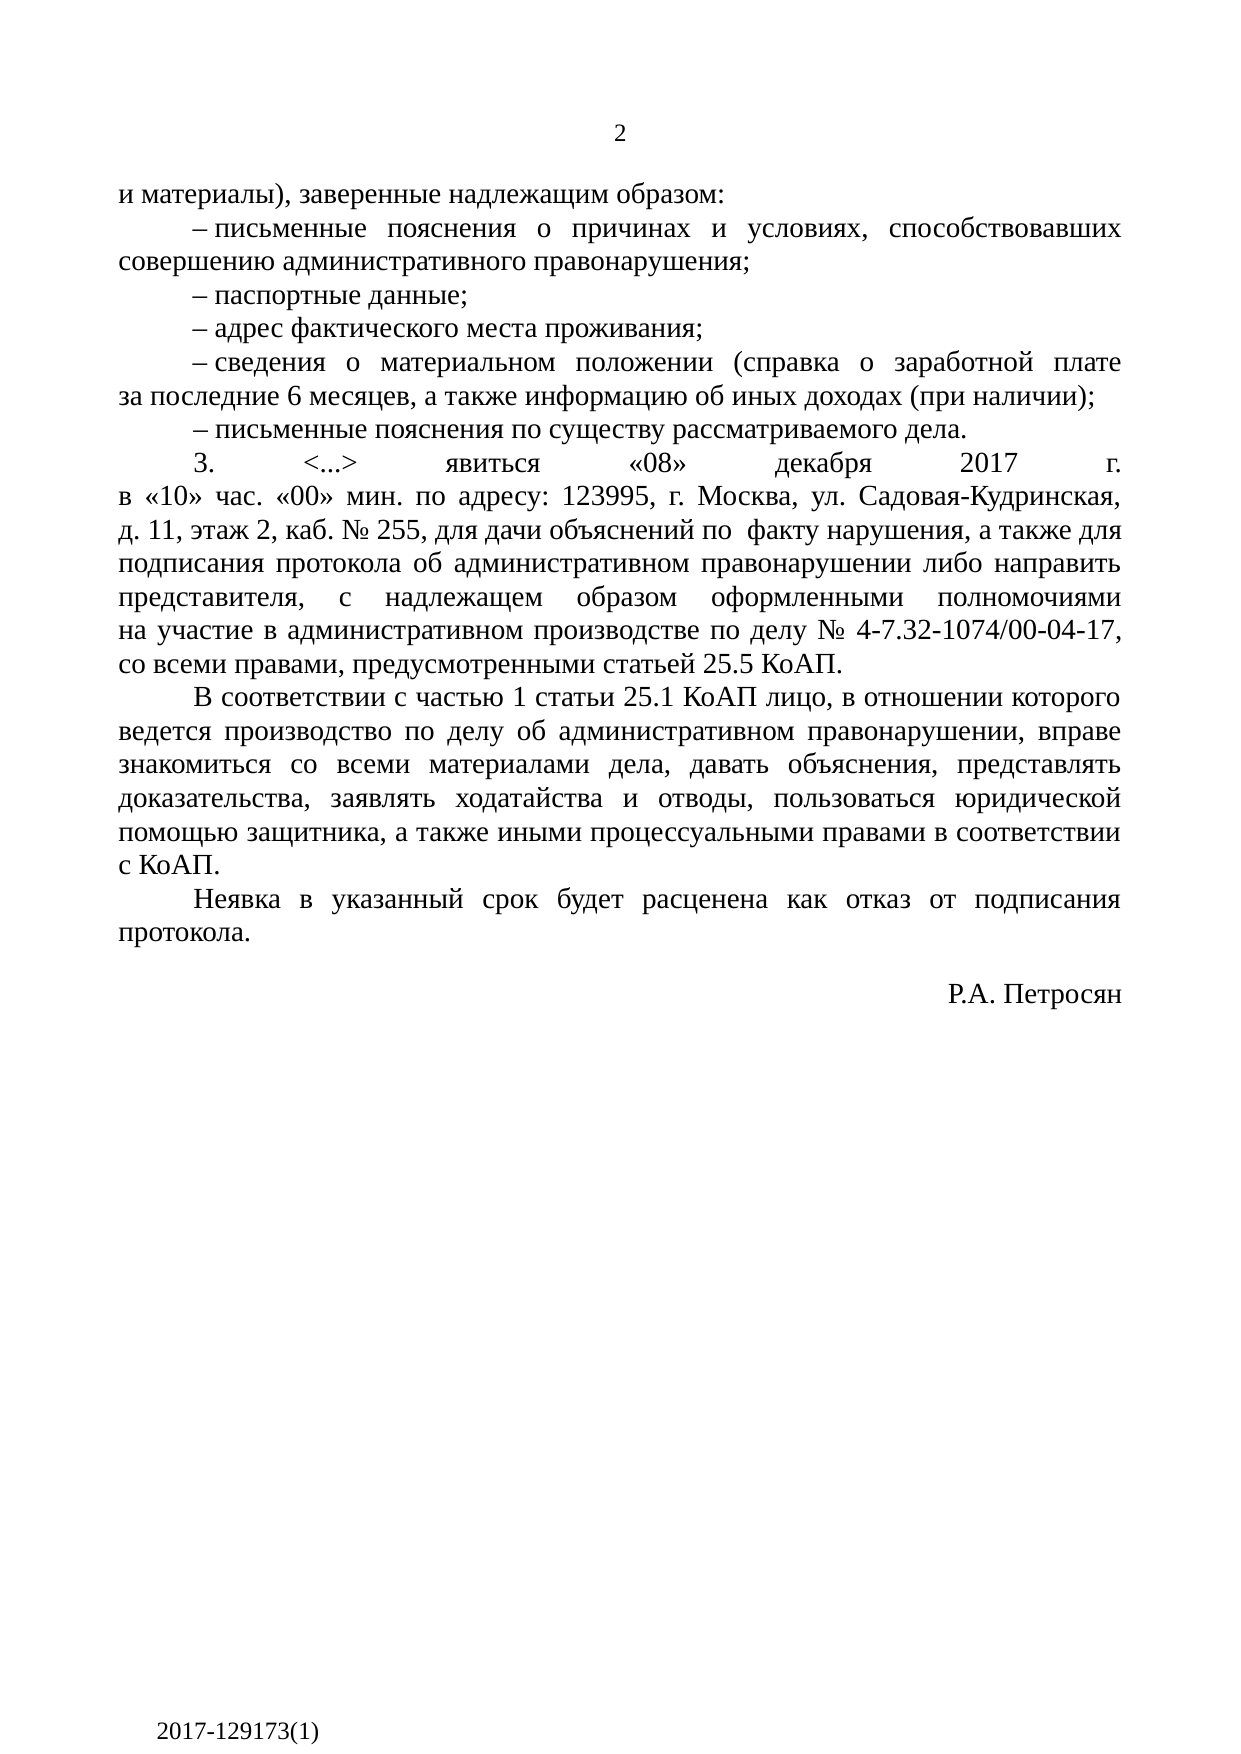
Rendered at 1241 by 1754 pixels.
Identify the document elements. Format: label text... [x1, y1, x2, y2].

text – паспортные данные; [118, 277, 1122, 311]
text Р.А. Петросян [118, 977, 1122, 1010]
text – адрес фактического места проживания; [118, 311, 1122, 344]
text и материалы), заверенные надлежащим образом: [118, 176, 1122, 210]
text 3. <...> явиться «08» декабря 2017 г. в «10» час. «00» мин. по адресу: 123995, г. Москва, ул. Садовая-Кудринская, д. 11, этаж 2, каб. № 255, для дачи объяснений по факту нарушения, а также для подписания протокола об административном правонарушении либо направить представителя, с надлежащем образом оформленными полномочиями на участие в административном производстве по делу № 4-7.32-1074/00-04-17, со всеми правами, предусмотренными статьей 25.5 КоАП. [118, 445, 1122, 679]
text – письменные пояснения о причинах и условиях, способствовавших совершению административного правонарушения; [118, 210, 1122, 277]
text – сведения о материальном положении (справка о заработной плате за последние 6 месяцев, а также информацию об иных доходах (при наличии); [118, 344, 1122, 411]
text Неявка в указанный срок будет расценена как отказ от подписания протокола. [118, 881, 1122, 948]
text – письменные пояснения по существу рассматриваемого дела. [118, 411, 1122, 445]
text В соответствии с частью 1 статьи 25.1 КоАП лицо, в отношении которого ведется производство по делу об административном правонарушении, вправе знакомиться со всеми материалами дела, давать объяснения, представлять доказательства, заявлять ходатайства и отводы, пользоваться юридической помощью защитника, а также иными процессуальными правами в соответствии с КоАП. [118, 679, 1122, 881]
